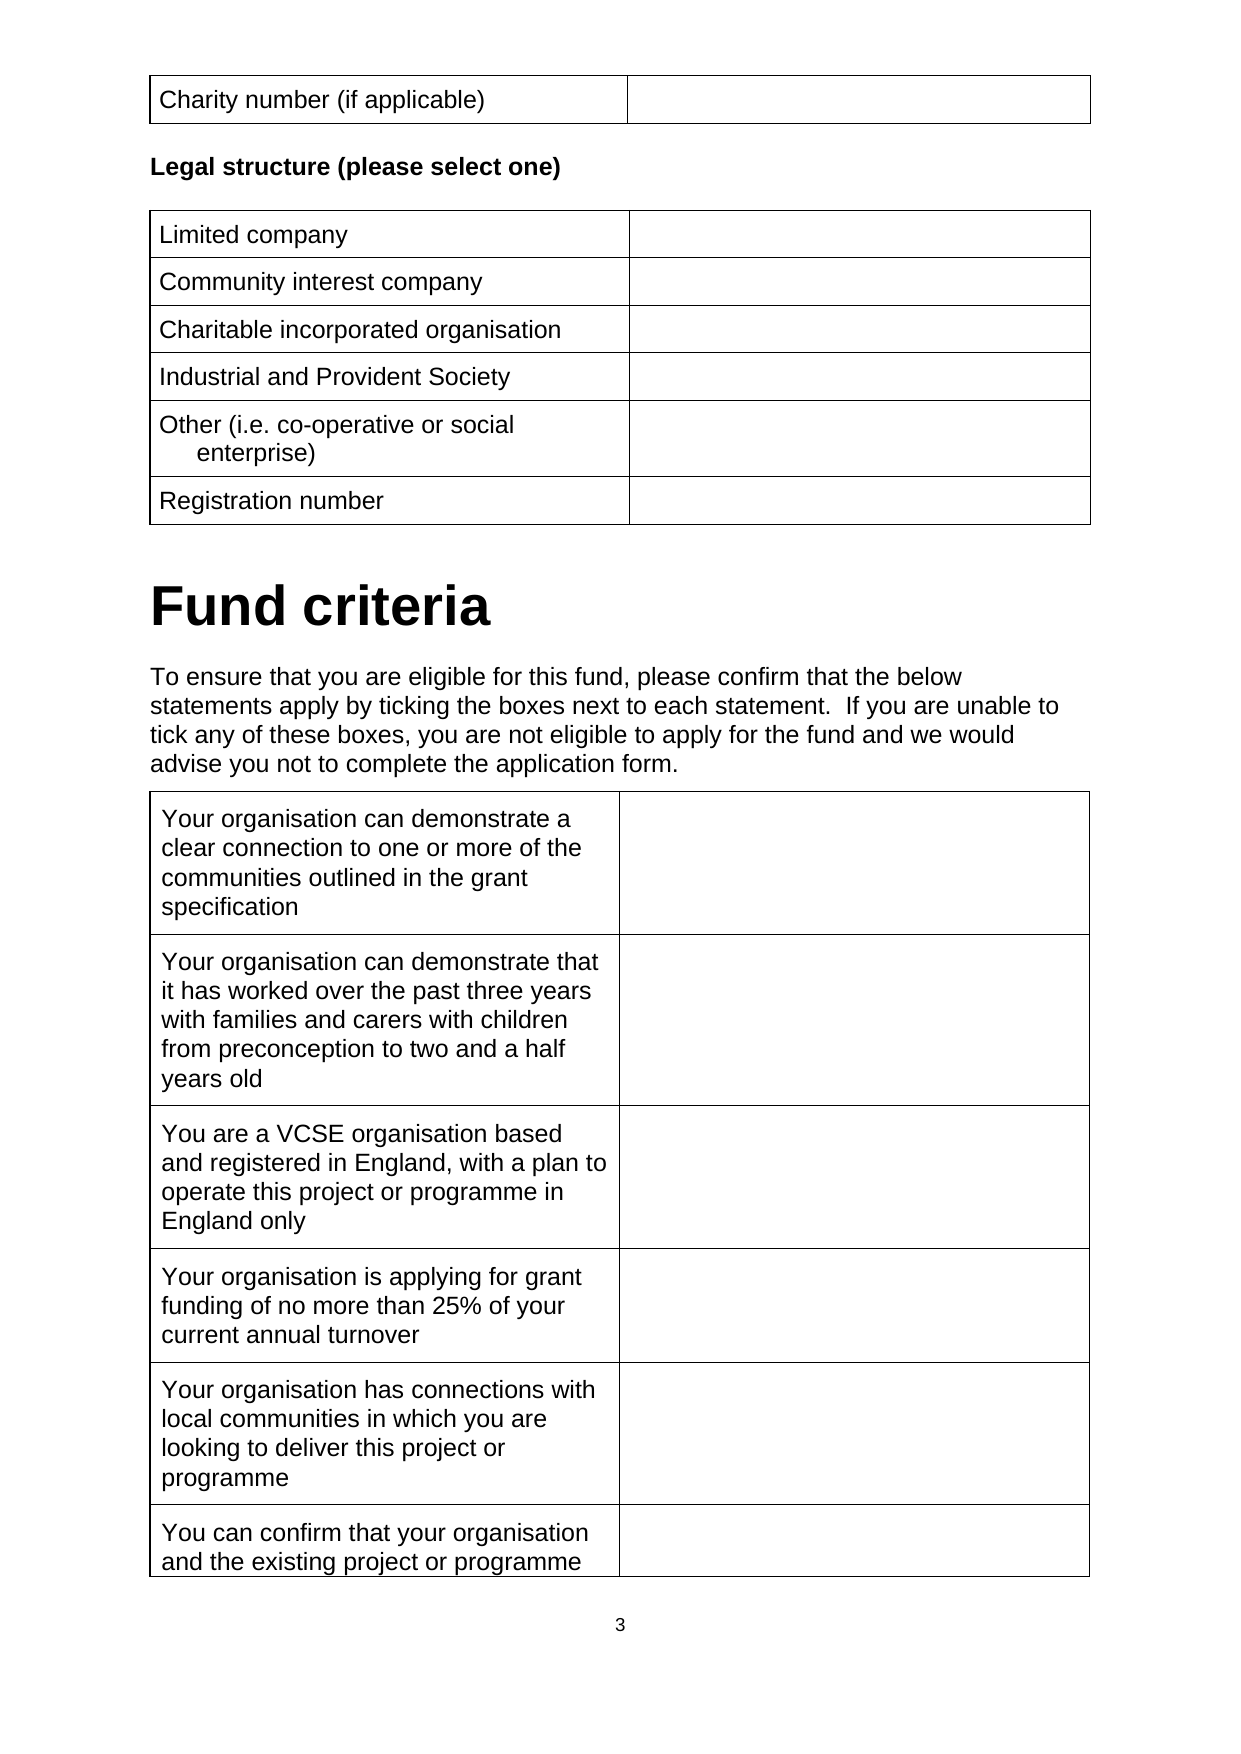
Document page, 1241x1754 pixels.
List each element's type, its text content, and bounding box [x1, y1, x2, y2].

subtitle Fund criteria [150, 578, 1090, 637]
table_cell Your organisation has connections with local communities in which you are looking to deliver this project or programme [151, 1363, 619, 1504]
table_cell You can confirm that your organisation and the existing project or programme [151, 1505, 619, 1576]
text Legal structure (please select one) [150, 152, 1090, 181]
table_cell Industrial and Provident Society [151, 353, 629, 400]
table_cell Charity number (if applicable) [151, 76, 627, 122]
table_cell [620, 1106, 1089, 1248]
text To ensure that you are eligible for this fund, please confirm that the below statements apply by ticking the boxes next to each statement. If you are unable to tick any of these boxes, you are not eligible to apply for the fund and we would advise you not to complete the application form. [150, 662, 1090, 778]
table_cell [620, 1363, 1089, 1504]
table_cell [620, 935, 1089, 1105]
table_header Limited company [151, 211, 629, 257]
table_cell Your organisation is applying for grant funding of no more than 25% of your current annual turnover [151, 1249, 619, 1362]
table_cell [630, 258, 1090, 305]
table_cell Your organisation can demonstrate that it has worked over the past three years with families and carers with children from preconception to two and a half years old [151, 935, 619, 1105]
table_cell [628, 76, 1090, 122]
table_header [630, 211, 1090, 257]
table_cell Other (i.e. co-operative or social enterprise) [151, 401, 629, 476]
table_cell [630, 477, 1090, 523]
table_cell Community interest company [151, 258, 629, 305]
table_cell [630, 353, 1090, 400]
table_cell [630, 401, 1090, 476]
table_cell [630, 306, 1090, 352]
table_header Your organisation can demonstrate a clear connection to one or more of the communities outlined in the grant specification [151, 792, 619, 933]
table_cell You are a VCSE organisation based and registered in England, with a plan to operate this project or programme in England only [151, 1106, 619, 1248]
table_header [620, 792, 1089, 933]
table_cell Charitable incorporated organisation [151, 306, 629, 352]
table_cell [620, 1505, 1089, 1576]
table_cell Registration number [151, 477, 629, 523]
table_cell [620, 1249, 1089, 1362]
